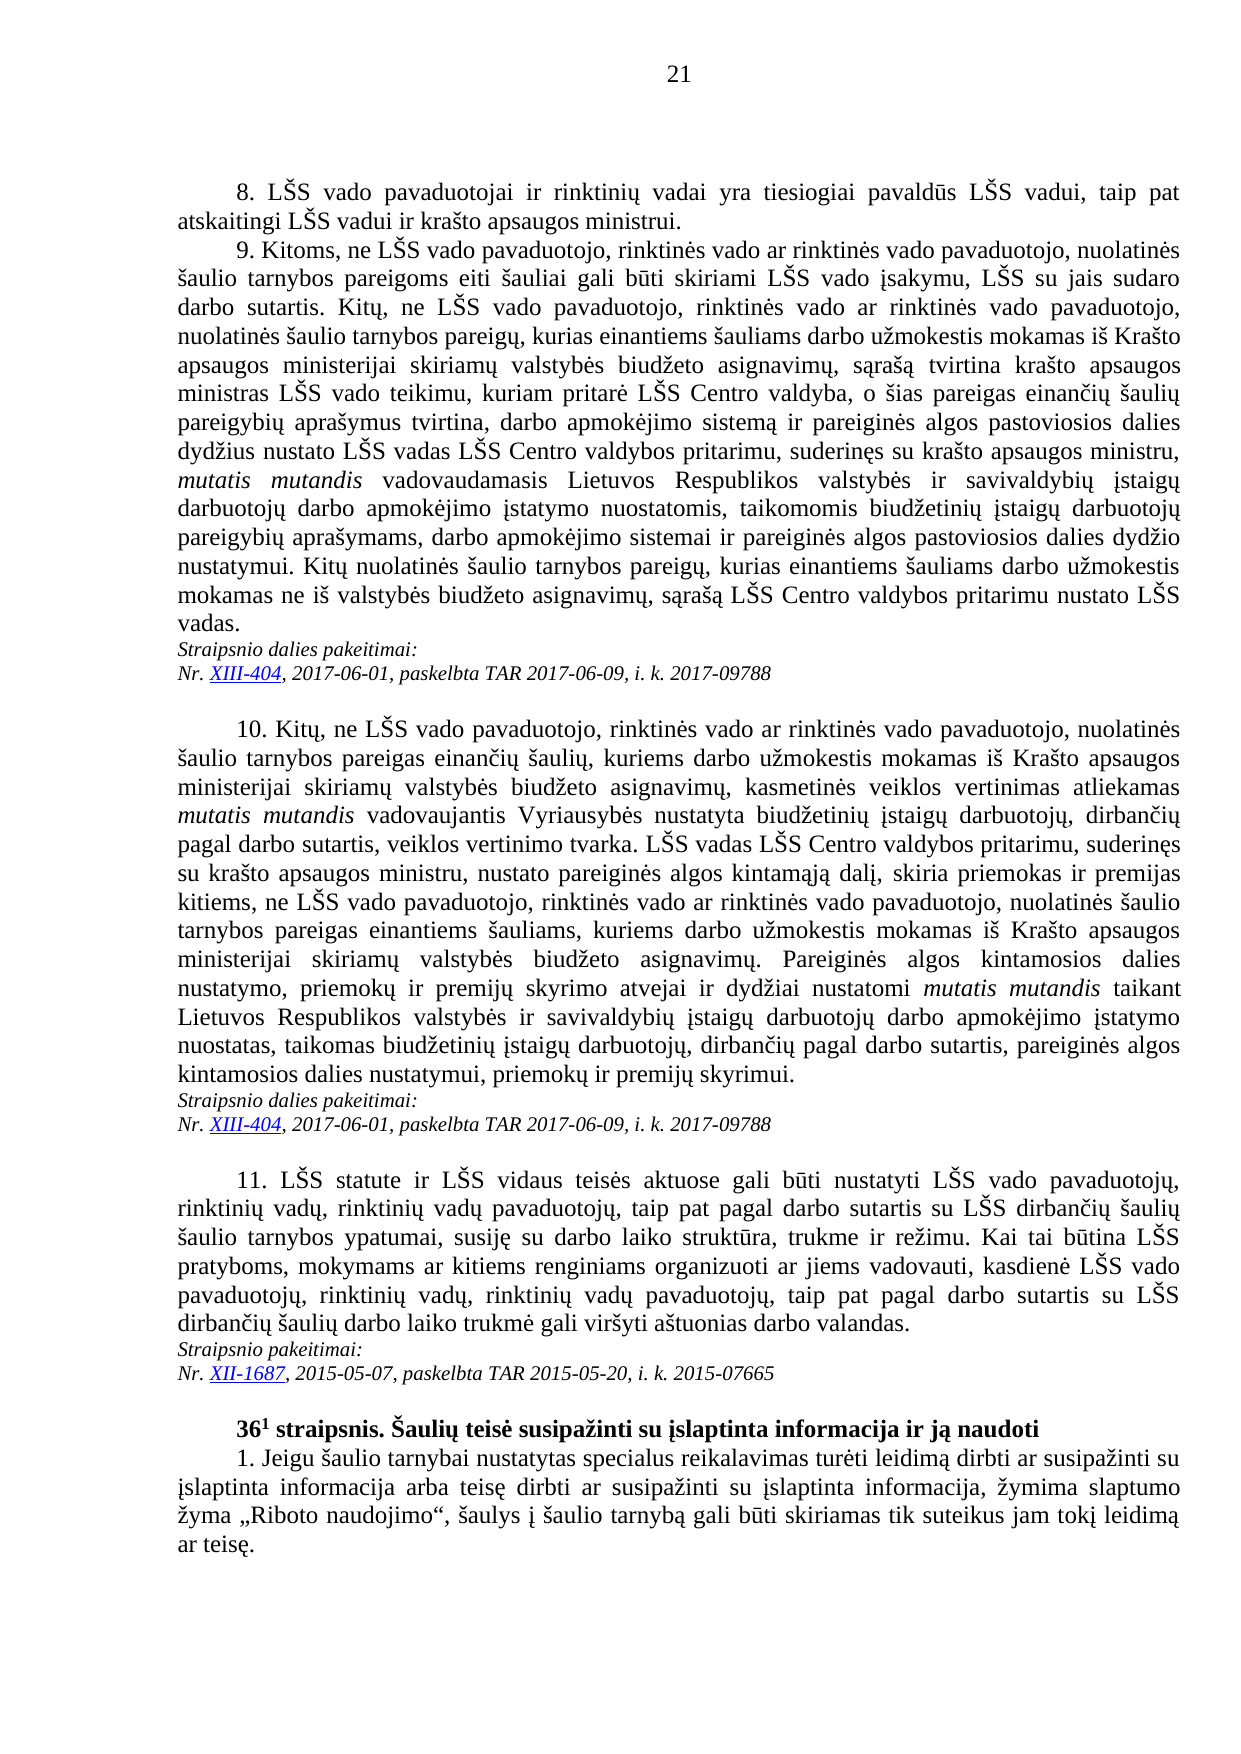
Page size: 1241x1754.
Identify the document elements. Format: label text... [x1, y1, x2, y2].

text Nr. XII-1687, 2015-05-07, paskelbta TAR 2015-05-20, i. k. 2015-07665 [177, 1361, 1181, 1385]
text 10. Kitų, ne LŠS vado pavaduotojo, rinktinės vado ar rinktinės vado pavaduotojo, nuolatinės šaulio tarnybos pareigas einančių šaulių, kuriems darbo užmokestis mokamas iš Krašto apsaugos ministerijai skiriamų valstybės biudžeto asignavimų, kasmetinės veiklos vertinimas atliekamas mutatis mutandis vadovaujantis Vyriausybės nustatyta biudžetinių įstaigų darbuotojų, dirbančių pagal darbo sutartis, veiklos vertinimo tvarka. LŠS vadas LŠS Centro valdybos pritarimu, suderinęs su krašto apsaugos ministru, nustato pareiginės algos kintamąją dalį, skiria priemokas ir premijas kitiems, ne LŠS vado pavaduotojo, rinktinės vado ar rinktinės vado pavaduotojo, nuolatinės šaulio tarnybos pareigas einantiems šauliams, kuriems darbo užmokestis mokamas iš Krašto apsaugos ministerijai skiriamų valstybės biudžeto asignavimų. Pareiginės algos kintamosios dalies nustatymo, priemokų ir premijų skyrimo atvejai ir dydžiai nustatomi mutatis mutandis taikant Lietuvos Respublikos valstybės ir savivaldybių įstaigų darbuotojų darbo apmokėjimo įstatymo nuostatas, taikomas biudžetinių įstaigų darbuotojų, dirbančių pagal darbo sutartis, pareiginės algos kintamosios dalies nustatymui, priemokų ir premijų skyrimui. [177, 714, 1181, 1088]
text 1. Jeigu šaulio tarnybai nustatytas specialus reikalavimas turėti leidimą dirbti ar susipažinti su įslaptinta informacija arba teisę dirbti ar susipažinti su įslaptinta informacija, žymima slaptumo žyma „Riboto naudojimo“, šaulys į šaulio tarnybą gali būti skiriamas tik suteikus jam tokį leidimą ar teisę. [177, 1443, 1181, 1558]
text Nr. XIII-404, 2017-06-01, paskelbta TAR 2017-06-09, i. k. 2017-09788 [177, 661, 1181, 685]
text Straipsnio pakeitimai: [177, 1337, 1181, 1361]
text Nr. XIII-404, 2017-06-01, paskelbta TAR 2017-06-09, i. k. 2017-09788 [177, 1112, 1181, 1136]
text Straipsnio dalies pakeitimai: [177, 637, 1181, 661]
text 9. Kitoms, ne LŠS vado pavaduotojo, rinktinės vado ar rinktinės vado pavaduotojo, nuolatinės šaulio tarnybos pareigoms eiti šauliai gali būti skiriami LŠS vado įsakymu, LŠS su jais sudaro darbo sutartis. Kitų, ne LŠS vado pavaduotojo, rinktinės vado ar rinktinės vado pavaduotojo, nuolatinės šaulio tarnybos pareigų, kurias einantiems šauliams darbo užmokestis mokamas iš Krašto apsaugos ministerijai skiriamų valstybės biudžeto asignavimų, sąrašą tvirtina krašto apsaugos ministras LŠS vado teikimu, kuriam pritarė LŠS Centro valdyba, o šias pareigas einančių šaulių pareigybių aprašymus tvirtina, darbo apmokėjimo sistemą ir pareiginės algos pastoviosios dalies dydžius nustato LŠS vadas LŠS Centro valdybos pritarimu, suderinęs su krašto apsaugos ministru, mutatis mutandis vadovaudamasis Lietuvos Respublikos valstybės ir savivaldybių įstaigų darbuotojų darbo apmokėjimo įstatymo nuostatomis, taikomomis biudžetinių įstaigų darbuotojų pareigybių aprašymams, darbo apmokėjimo sistemai ir pareiginės algos pastoviosios dalies dydžio nustatymui. Kitų nuolatinės šaulio tarnybos pareigų, kurias einantiems šauliams darbo užmokestis mokamas ne iš valstybės biudžeto asignavimų, sąrašą LŠS Centro valdybos pritarimu nustato LŠS vadas. [177, 235, 1181, 637]
text 8. LŠS vado pavaduotojai ir rinktinių vadai yra tiesiogiai pavaldūs LŠS vadui, taip pat atskaitingi LŠS vadui ir krašto apsaugos ministrui. [177, 177, 1181, 235]
text Straipsnio dalies pakeitimai: [177, 1088, 1181, 1112]
text 11. LŠS statute ir LŠS vidaus teisės aktuose gali būti nustatyti LŠS vado pavaduotojų, rinktinių vadų, rinktinių vadų pavaduotojų, taip pat pagal darbo sutartis su LŠS dirbančių šaulių šaulio tarnybos ypatumai, susiję su darbo laiko struktūra, trukme ir režimu. Kai tai būtina LŠS pratyboms, mokymams ar kitiems renginiams organizuoti ar jiems vadovauti, kasdienė LŠS vado pavaduotojų, rinktinių vadų, rinktinių vadų pavaduotojų, taip pat pagal darbo sutartis su LŠS dirbančių šaulių darbo laiko trukmė gali viršyti aštuonias darbo valandas. [177, 1165, 1181, 1337]
text 361 straipsnis. Šaulių teisė susipažinti su įslaptinta informacija ir ją naudoti [177, 1414, 1181, 1443]
